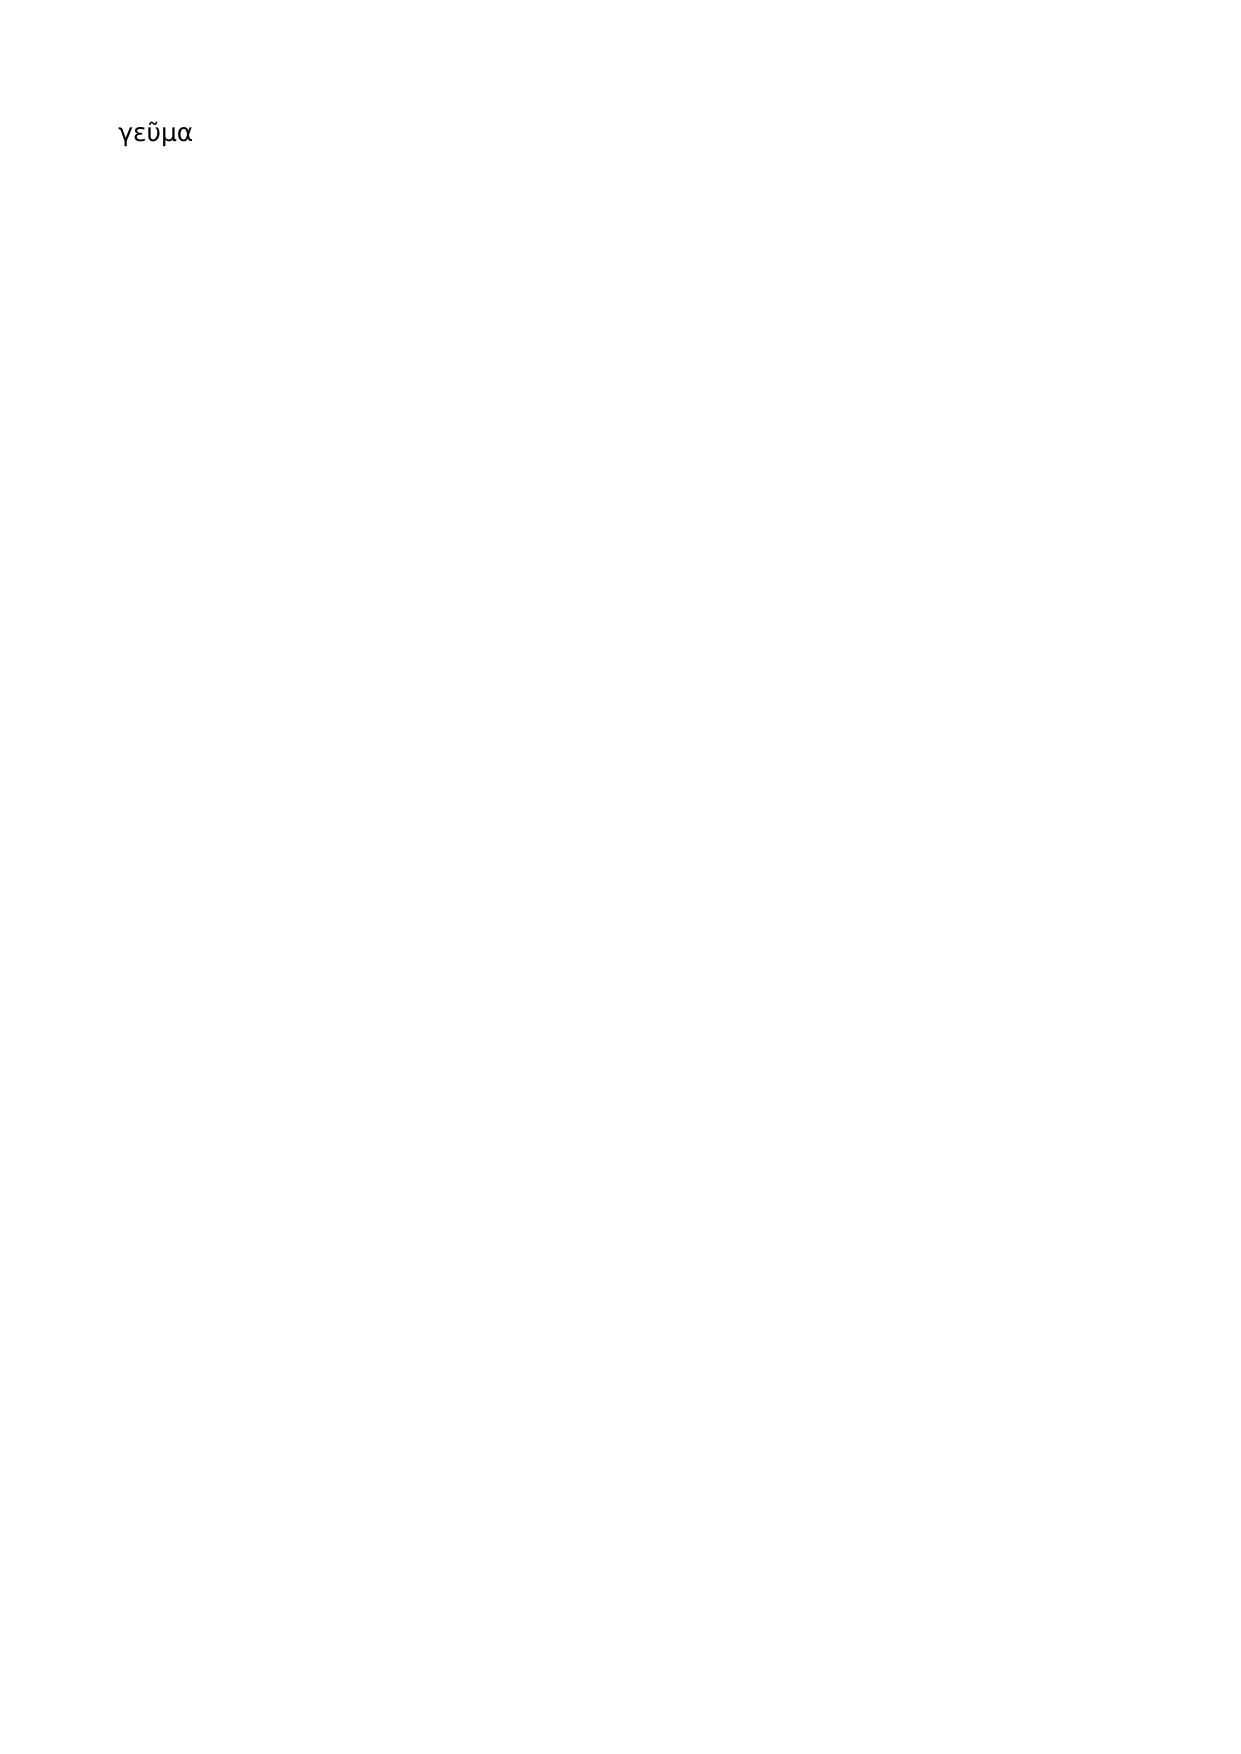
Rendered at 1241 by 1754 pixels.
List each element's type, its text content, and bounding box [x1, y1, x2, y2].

text γεῦμα [118, 118, 1122, 147]
